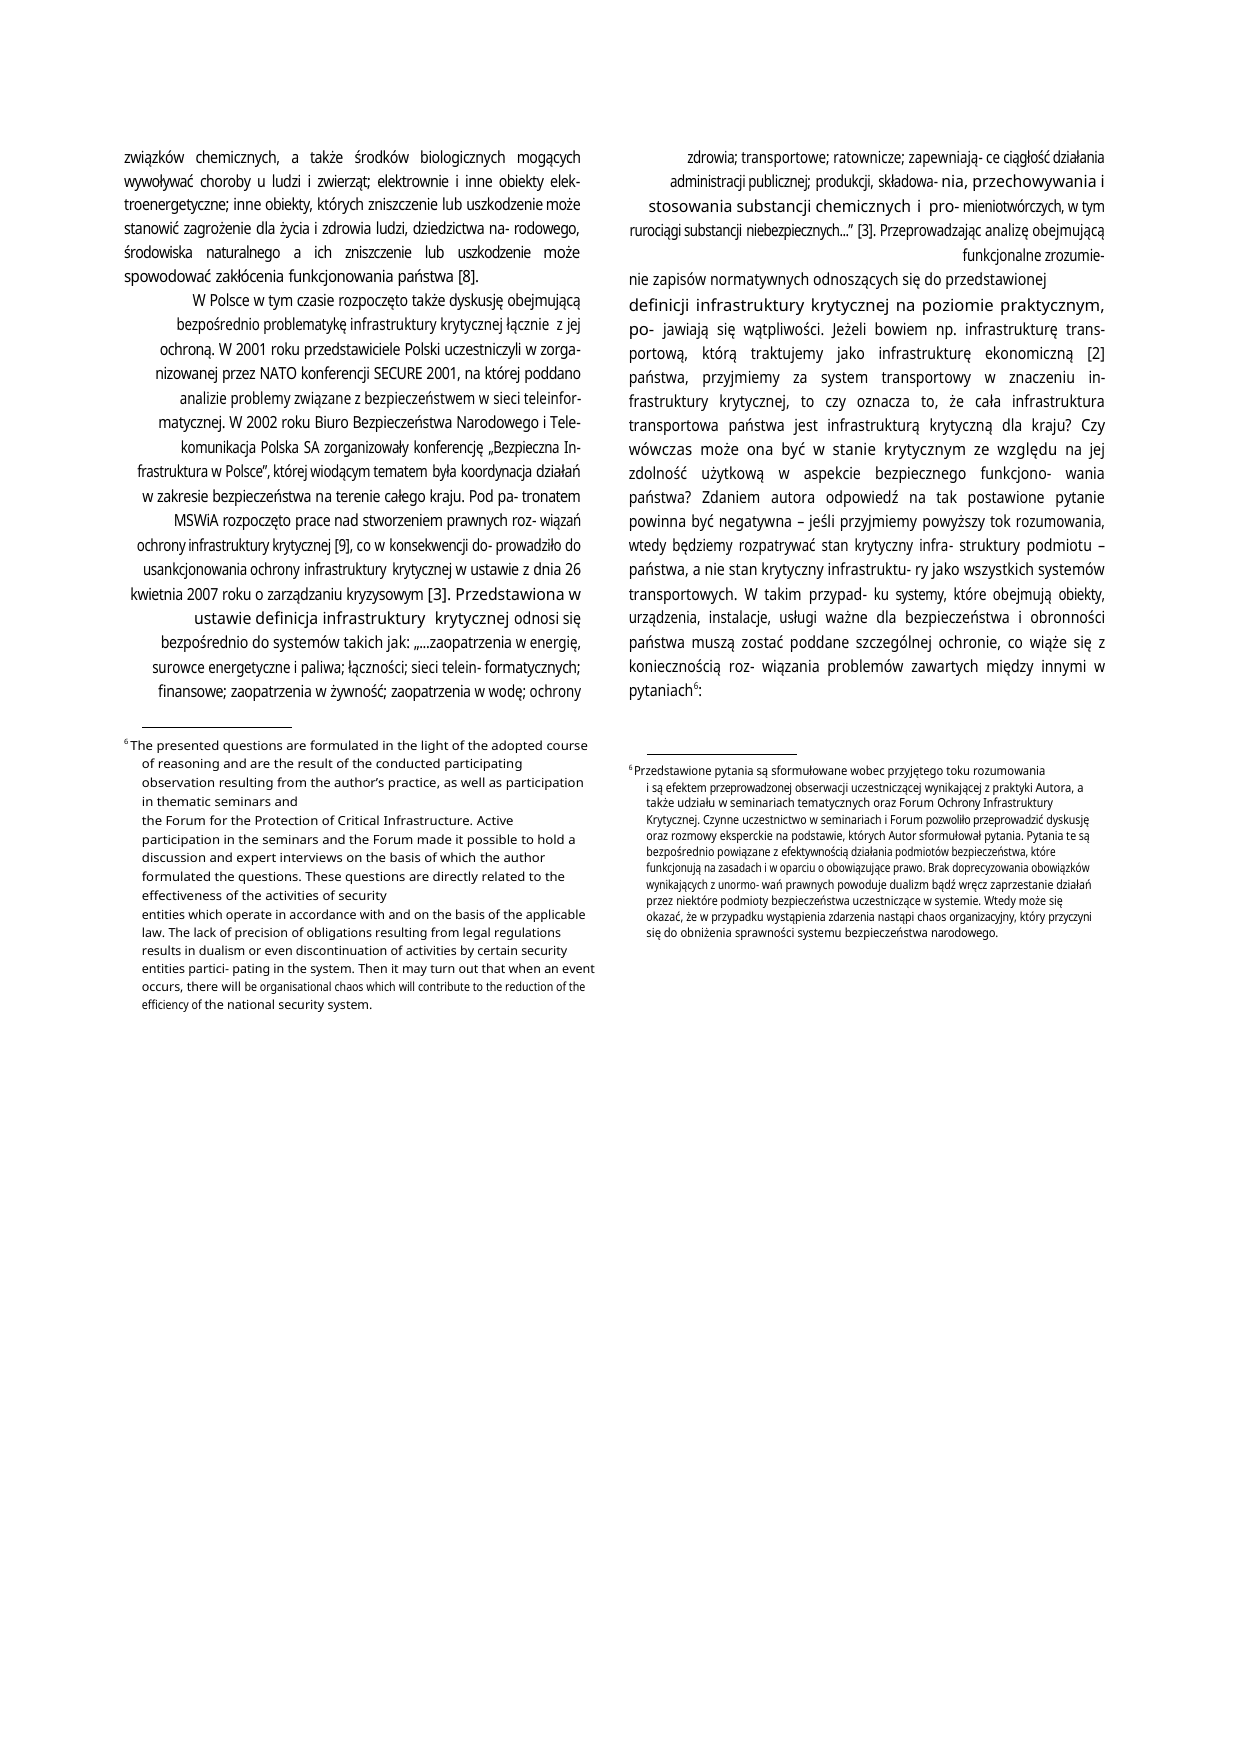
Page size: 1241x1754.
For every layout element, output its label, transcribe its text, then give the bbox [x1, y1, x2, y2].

text definicji infrastruktury krytycznej na poziomie praktycznym, po- jawiają się wątpliwości. Jeżeli bowiem np. infrastrukturę trans- portową, którą traktujemy jako infrastrukturę ekonomiczną [2] państwa, przyjmiemy za system transportowy w znaczeniu in- frastruktury krytycznej, to czy oznacza to, że cała infrastruktura transportowa państwa jest infrastrukturą krytyczną dla kraju? Czy wówczas może ona być w stanie krytycznym ze względu na jej zdolność użytkową w aspekcie bezpiecznego funkcjono- wania państwa? Zdaniem autora odpowiedź na tak postawione pytanie powinna być negatywna – jeśli przyjmiemy powyższy tok rozumowania, wtedy będziemy rozpatrywać stan krytyczny infra- struktury podmiotu – państwa, a nie stan krytyczny infrastruktu- ry jako wszystkich systemów transportowych. W takim przypad- ku systemy, które obejmują obiekty, urządzenia, instalacje, usługi ważne dla bezpieczeństwa i obronności państwa muszą zostać poddane szczególnej ochronie, co wiąże się z koniecznością roz- wiązania problemów zawartych między innymi w pytaniach6: [628, 293, 1105, 701]
text 6 Przedstawione pytania są sformułowane wobec przyjętego toku rozumowania [628, 762, 1128, 779]
text i są efektem przeprowadzonej obserwacji uczestniczącej wynikającej z praktyki Autora, a także udziału w seminariach tematycznych oraz Forum Ochrony Infrastruktury Krytycznej. Czynne uczestnictwo w seminariach i Forum pozwoliło przeprowadzić dyskusję oraz rozmowy eksperckie na podstawie, których Autor sformułował pytania. Pytania te są bezpośrednio powiązane z efektywnością działania podmiotów bezpieczeństwa, które funkcjonują na zasadach i w oparciu o obowiązujące prawo. Brak doprecyzowania obowiązków wynikających z unormo- wań prawnych powoduje dualizm bądź wręcz zaprzestanie działań przez niektóre podmioty bezpieczeństwa uczestniczące w systemie. Wtedy może się okazać, że w przypadku wystąpienia zdarzenia nastąpi chaos organizacyjny, który przyczyni się do obniżenia sprawności systemu bezpieczeństwa narodowego. [646, 779, 1101, 942]
text the Forum for the Protection of Critical Infrastructure. Active participation in the seminars and the Forum made it possible to hold a discussion and expert interviews on the basis of which the author formulated the questions. These questions are directly related to the effectiveness of the activities of security [142, 812, 582, 904]
text związków chemicznych, a także środków biologicznych mogących wywoływać choroby u ludzi i zwierząt; elektrownie i inne obiekty elek- troenergetyczne; inne obiekty, których zniszczenie lub uszkodzenie może stanowić zagrożenie dla życia i zdrowia ludzi, dziedzictwa na- rodowego, środowiska naturalnego a ich zniszczenie lub uszkodzenie może spowodować zakłócenia funkcjonowania państwa [8]. [124, 145, 581, 287]
text zdrowia; transportowe; ratownicze; zapewniają- ce ciągłość działania administracji publicznej; produkcji, składowa- nia, przechowywania i stosowania substancji chemicznych i pro- mieniotwórczych, w tym rurociągi substancji niebezpiecznych...” [3]. Przeprowadzając analizę obejmującą funkcjonalne zrozumie- [628, 145, 1105, 266]
text 6 The presented questions are formulated in the light of the adopted course of reasoning and are the result of the conducted participating observation resulting from the author’s practice, as well as participation in thematic seminars and [124, 737, 594, 810]
text nie zapisów normatywnych odnoszących się do przedstawionej [628, 268, 1128, 290]
text W Polsce w tym czasie rozpoczęto także dyskusję obejmującą bezpośrednio problematykę infrastruktury krytycznej łącznie z jej ochroną. W 2001 roku przedstawiciele Polski uczestniczyli w zorga- nizowanej przez NATO konferencji SECURE 2001, na której poddano analizie problemy związane z bezpieczeństwem w sieci teleinfor- matycznej. W 2002 roku Biuro Bezpieczeństwa Narodowego i Tele- komunikacja Polska SA zorganizowały konferencję „Bezpieczna In- frastruktura w Polsce”, której wiodącym tematem była koordynacja działań w zakresie bezpieczeństwa na terenie całego kraju. Pod pa- tronatem MSWiA rozpoczęto prace nad stworzeniem prawnych roz- wiązań ochrony infrastruktury krytycznej [9], co w konsekwencji do- prowadziło do usankcjonowania ochrony infrastruktury krytycznej w ustawie z dnia 26 kwietnia 2007 roku o zarządzaniu kryzysowym [3]. Przedstawiona w ustawie definicja infrastruktury krytycznej odnosi się bezpośrednio do systemów takich jak: „...zaopatrzenia w energię, surowce energetyczne i paliwa; łączności; sieci telein- formatycznych; finansowe; zaopatrzenia w żywność; zaopatrzenia w wodę; ochrony [124, 288, 581, 703]
text entities which operate in accordance with and on the basis of the applicable law. The lack of precision of obligations resulting from legal regulations results in dualism or even discontinuation of activities by certain security entities partici- pating in the system. Then it may turn out that when an event occurs, there will be organisational chaos which will contribute to the reduction of the efficiency of the national security system. [142, 906, 596, 1013]
